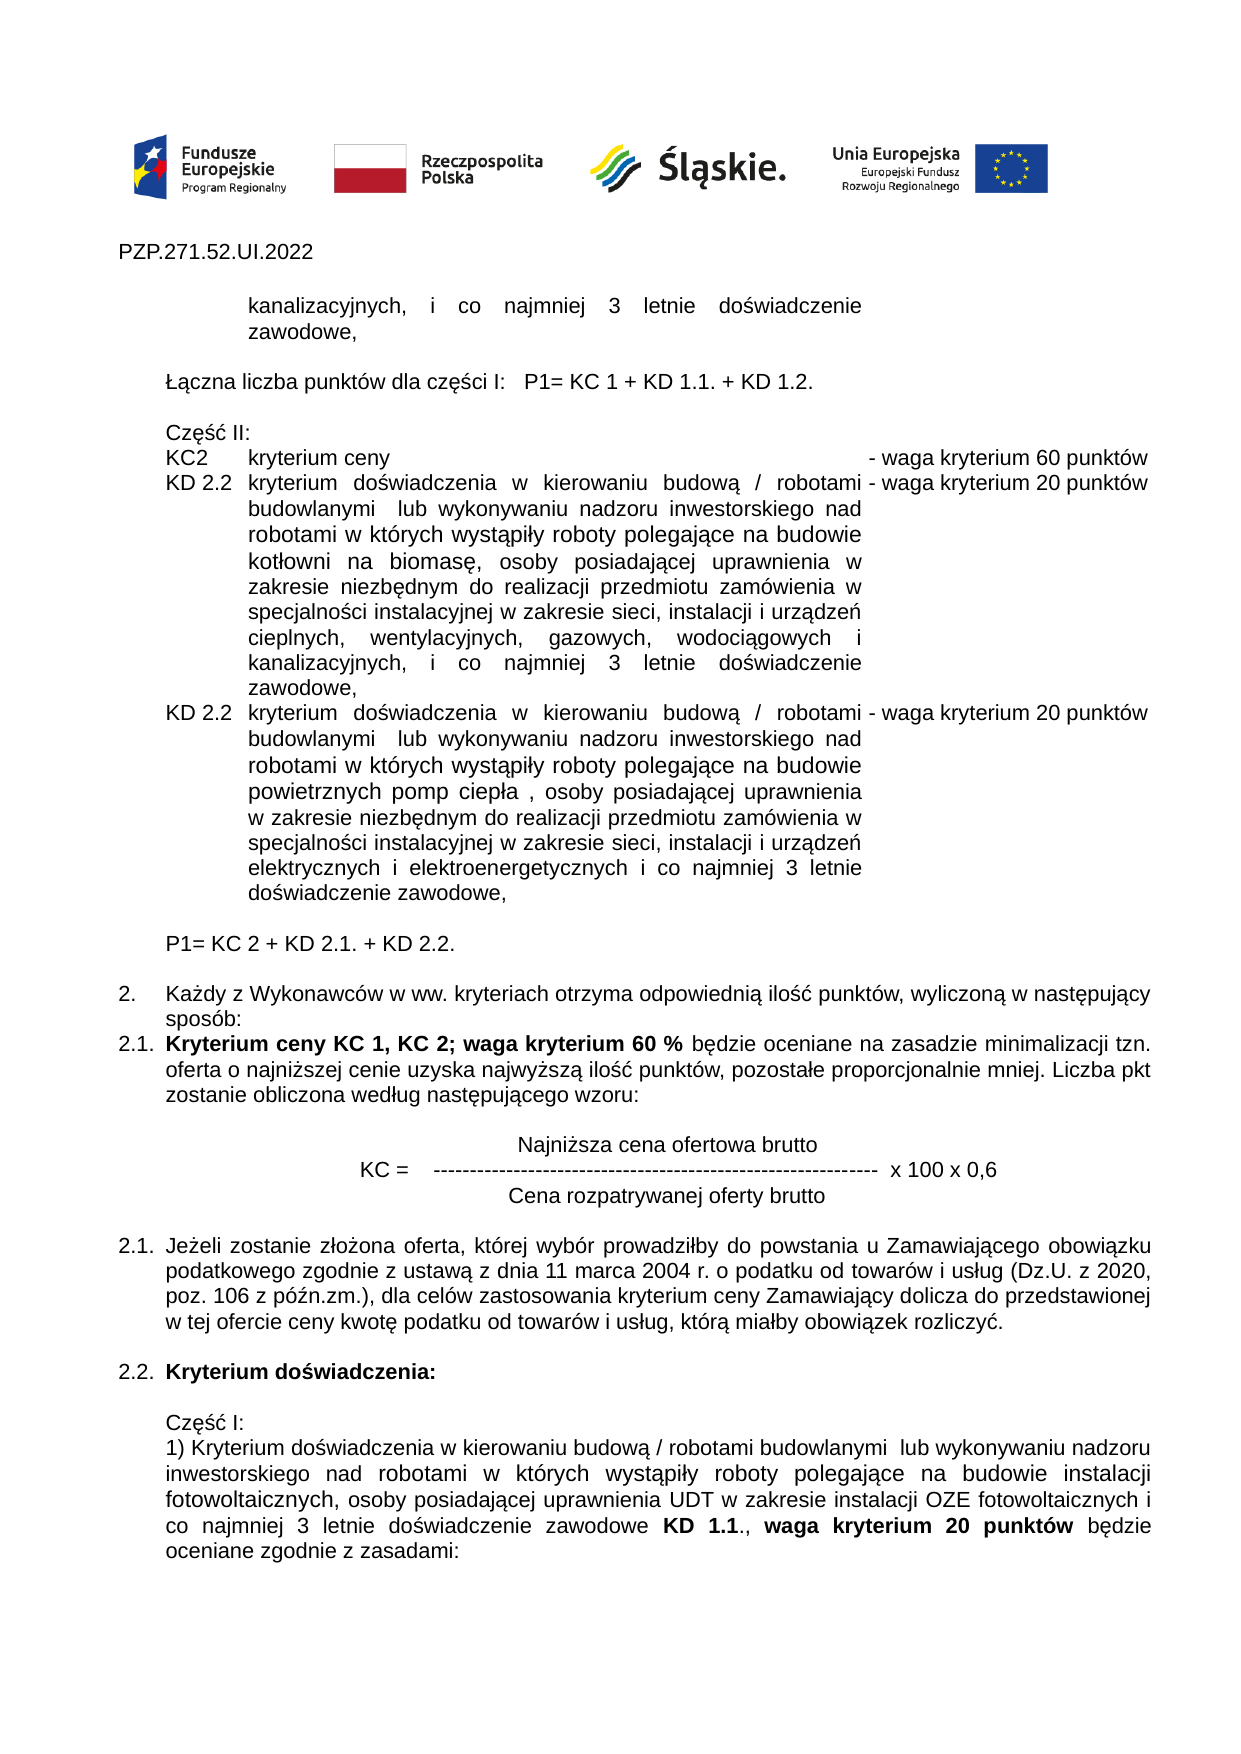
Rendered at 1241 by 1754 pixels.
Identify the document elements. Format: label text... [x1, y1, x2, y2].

table_cell 2.2. [118, 1359, 165, 1384]
table_cell [118, 700, 165, 905]
table_cell Jeżeli zostanie złożona oferta, której wybór prowadziłby do powstania u Zamawiającego obowiązku podatkowego zgodnie z ustawą z dnia 11 marca 2004 r. o podatku od towarów i usług (Dz.U. z 2020, poz. 106 z późn.zm.), dla celów zastosowania kryterium ceny Zamawiający dolicza do przedstawionej w tej ofercie ceny kwotę podatku od towarów i usług, którą miałby obowiązek rozliczyć. [165, 1233, 1152, 1334]
table_cell [118, 394, 165, 419]
picture [118, 118, 1063, 214]
table_cell kryterium doświadczenia w kierowaniu budową / robotami budowlanymi lub wykonywaniu nadzoru inwestorskiego nad robotami w których wystąpiły roboty polegające na budowie kotłowni na biomasę, osoby posiadającej uprawnienia w zakresie niezbędnym do realizacji przedmiotu zamówienia w specjalności instalacyjnej w zakresie sieci, instalacji i urządzeń cieplnych, wentylacyjnych, gazowych, wodociągowych i kanalizacyjnych, i co najmniej 3 letnie doświadczenie zawodowe, [248, 470, 862, 700]
table_cell [118, 1384, 165, 1409]
table_cell Kryterium ceny KC 1, KC 2; waga kryterium 60 % będzie oceniane na zasadzie minimalizacji tzn. oferta o najniższej cenie uzyska najwyższą ilość punktów, pozostałe proporcjonalnie mniej. Liczba pkt zostanie obliczona według następującego wzoru: Najniższa cena ofertowa brutto KC = ------------------------------------------------------------- x 100 x 0,6 Cena rozpatrywanej oferty brutto [165, 1031, 1152, 1233]
table_cell [165, 344, 862, 369]
table_cell 1) Kryterium doświadczenia w kierowaniu budową / robotami budowlanymi lub wykonywaniu nadzoru inwestorskiego nad robotami w których wystąpiły roboty polegające na budowie instalacji fotowoltaicznych, osoby posiadającej uprawnienia UDT w zakresie instalacji OZE fotowoltaicznych i co najmniej 3 letnie doświadczenie zawodowe KD 1.1., waga kryterium 20 punktów będzie oceniane zgodnie z zasadami: [165, 1435, 1152, 1563]
table_cell KC2 [165, 445, 248, 470]
table_cell [118, 1563, 165, 1588]
table_cell [862, 369, 1152, 394]
table_cell [118, 419, 165, 444]
table_cell [862, 419, 1152, 444]
table_cell [118, 445, 165, 470]
table_cell [248, 956, 862, 981]
table_cell [118, 344, 165, 369]
table_cell Część I: [165, 1409, 1152, 1434]
table_cell kryterium ceny [248, 445, 862, 470]
table_cell [165, 905, 248, 930]
table_cell - waga kryterium 60 punktów [862, 445, 1152, 470]
table_cell [118, 293, 165, 344]
table_cell 2.1. [118, 1031, 165, 1233]
table_cell [165, 956, 248, 981]
table_cell kanalizacyjnych, i co najmniej 3 letnie doświadczenie zawodowe, [248, 293, 862, 344]
table_cell [118, 930, 165, 956]
table_cell - waga kryterium 20 punktów [862, 470, 1152, 700]
table_cell - waga kryterium 20 punktów [862, 700, 1152, 905]
table_cell [165, 293, 248, 344]
table_cell Kryterium doświadczenia: [165, 1359, 1152, 1384]
table_cell Część II: [165, 419, 862, 444]
table_cell [118, 1334, 165, 1359]
table_cell [165, 394, 862, 419]
table_cell [862, 956, 1152, 981]
table_cell KD 2.2 [165, 700, 248, 905]
table_cell [862, 293, 1152, 344]
table_cell [862, 930, 1152, 956]
table_cell [118, 905, 165, 930]
table_cell [118, 1435, 165, 1563]
table_cell KD 2.2 [165, 470, 248, 700]
table_cell [165, 1384, 1152, 1409]
table_cell [862, 394, 1152, 419]
table_cell [118, 956, 165, 981]
table_cell [248, 905, 862, 930]
table_cell [862, 905, 1152, 930]
table_cell [862, 344, 1152, 369]
table_cell [118, 470, 165, 700]
table_cell [118, 1409, 165, 1434]
table_cell P1= KC 2 + KD 2.1. + KD 2.2. [165, 930, 862, 956]
table_cell 2.1. [118, 1233, 165, 1334]
table_cell [165, 1563, 1152, 1588]
table_cell [165, 1334, 1152, 1359]
table_cell Każdy z Wykonawców w ww. kryteriach otrzyma odpowiednią ilość punktów, wyliczoną w następujący sposób: [165, 981, 1152, 1031]
table_cell [118, 369, 165, 394]
table_cell kryterium doświadczenia w kierowaniu budową / robotami budowlanymi lub wykonywaniu nadzoru inwestorskiego nad robotami w których wystąpiły roboty polegające na budowie powietrznych pomp ciepła , osoby posiadającej uprawnienia w zakresie niezbędnym do realizacji przedmiotu zamówienia w specjalności instalacyjnej w zakresie sieci, instalacji i urządzeń elektrycznych i elektroenergetycznych i co najmniej 3 letnie doświadczenie zawodowe, [248, 700, 862, 905]
table_cell Łączna liczba punktów dla części I: P1= KC 1 + KD 1.1. + KD 1.2. [165, 369, 862, 394]
table_cell 2. [118, 981, 165, 1031]
